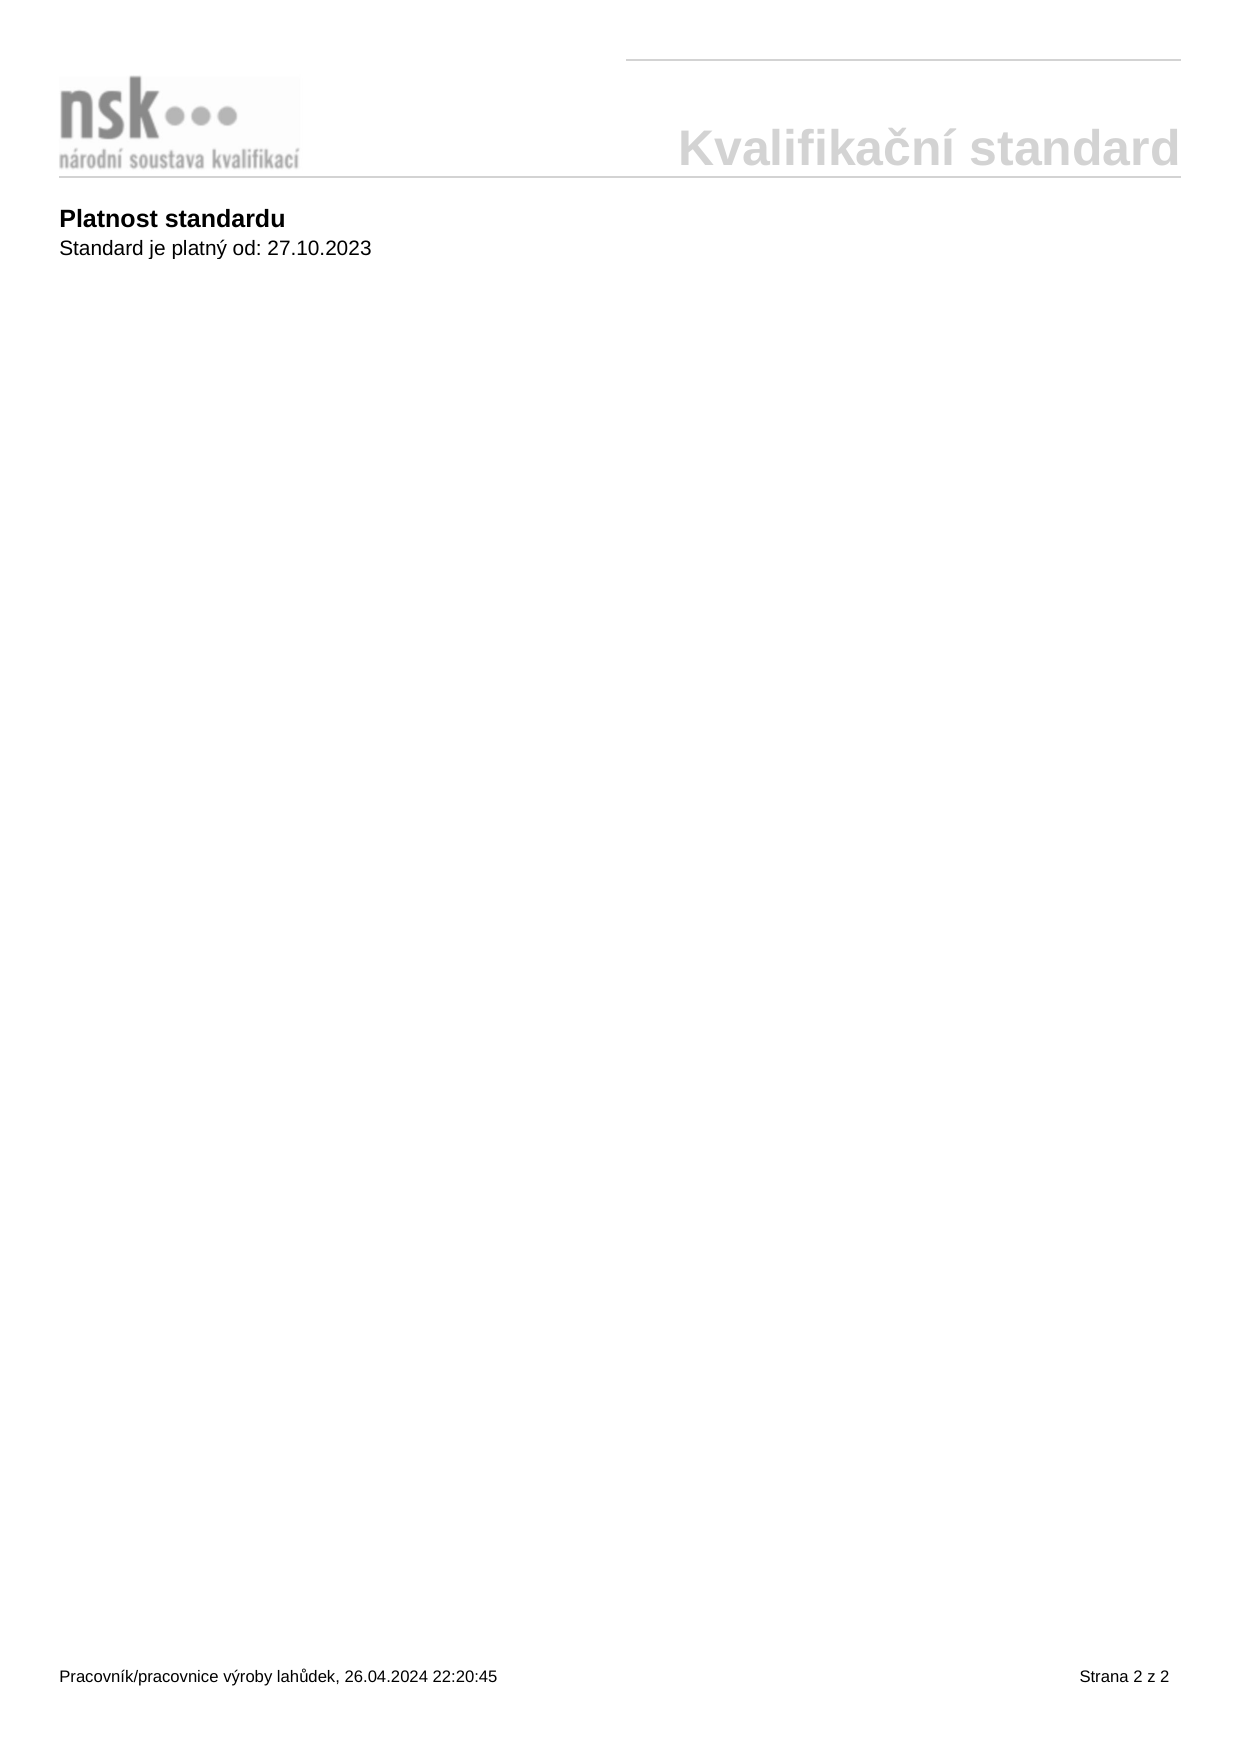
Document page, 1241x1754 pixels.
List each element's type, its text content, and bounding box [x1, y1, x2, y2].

table_cell [484, 859, 620, 1159]
table_cell [1093, 1409, 1169, 1658]
table_cell [1169, 194, 1181, 200]
picture [58, 59, 621, 171]
table_cell [59, 194, 483, 200]
table_cell [1093, 259, 1169, 559]
table_cell [1169, 259, 1181, 559]
table_cell Strana 2 z 2 [862, 1658, 1169, 1694]
table_cell [1093, 859, 1169, 1159]
table_cell [59, 559, 483, 859]
table_cell [620, 1159, 626, 1409]
table_cell [620, 1409, 626, 1658]
table_cell [626, 1409, 862, 1658]
table_cell [1093, 559, 1169, 859]
table_cell [1169, 1658, 1181, 1694]
table_cell [1169, 1409, 1181, 1658]
table_cell [59, 259, 483, 559]
table_cell Kvalifikační standard [626, 61, 1181, 176]
table_cell [626, 259, 862, 559]
table_cell [59, 859, 483, 1159]
table_cell [1169, 1159, 1181, 1409]
table_cell [484, 559, 620, 859]
table_cell [1093, 194, 1169, 200]
table_cell [59, 1159, 483, 1409]
table_cell [1093, 1159, 1169, 1409]
table_cell [862, 194, 1093, 200]
table_cell [620, 859, 626, 1159]
table_cell [862, 859, 1093, 1159]
table_cell [620, 259, 626, 559]
table_cell [484, 259, 620, 559]
table_cell [620, 559, 626, 859]
table_cell [862, 1159, 1093, 1409]
table_cell [862, 559, 1093, 859]
table_cell [626, 1159, 862, 1409]
table_cell [484, 194, 620, 200]
table_cell Platnost standardu [59, 200, 1181, 236]
table_cell Standard je platný od: 27.10.2023 [59, 236, 1181, 259]
table_cell [484, 171, 620, 176]
table_cell Pracovník/pracovnice výroby lahůdek, 26.04.2024 22:20:45 [59, 1658, 862, 1694]
table_cell [626, 559, 862, 859]
table_cell [59, 178, 1181, 194]
table_cell [626, 859, 862, 1159]
table_cell [1169, 559, 1181, 859]
table_cell [862, 259, 1093, 559]
table_cell [1169, 859, 1181, 1159]
table_cell [59, 1409, 483, 1658]
table_cell [626, 194, 862, 200]
table_cell [59, 171, 483, 176]
table_cell [862, 1409, 1093, 1658]
table_cell [484, 1409, 620, 1658]
table_cell [484, 1159, 620, 1409]
table_cell [621, 59, 626, 170]
